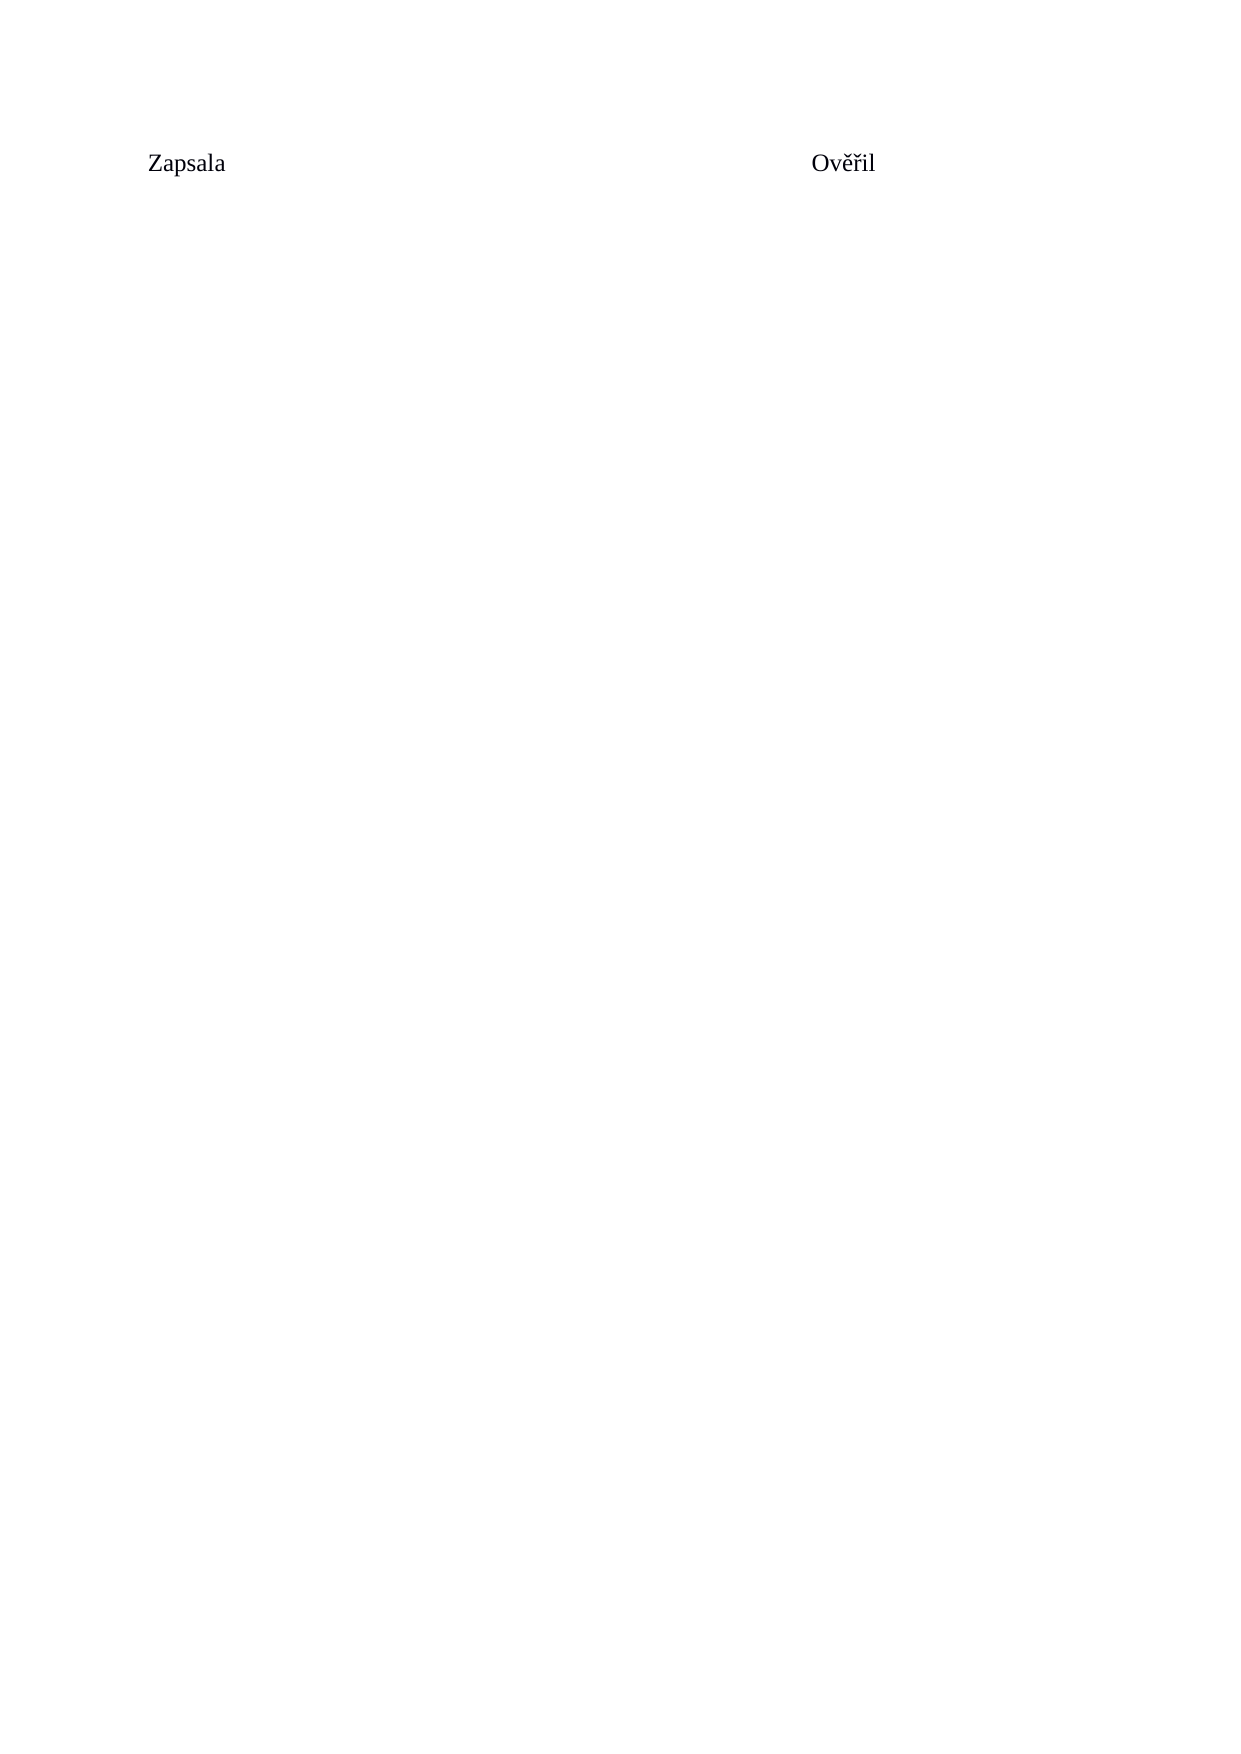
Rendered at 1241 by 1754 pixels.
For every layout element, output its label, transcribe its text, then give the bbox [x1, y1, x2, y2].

text Zapsala Ověřil [148, 148, 1093, 176]
